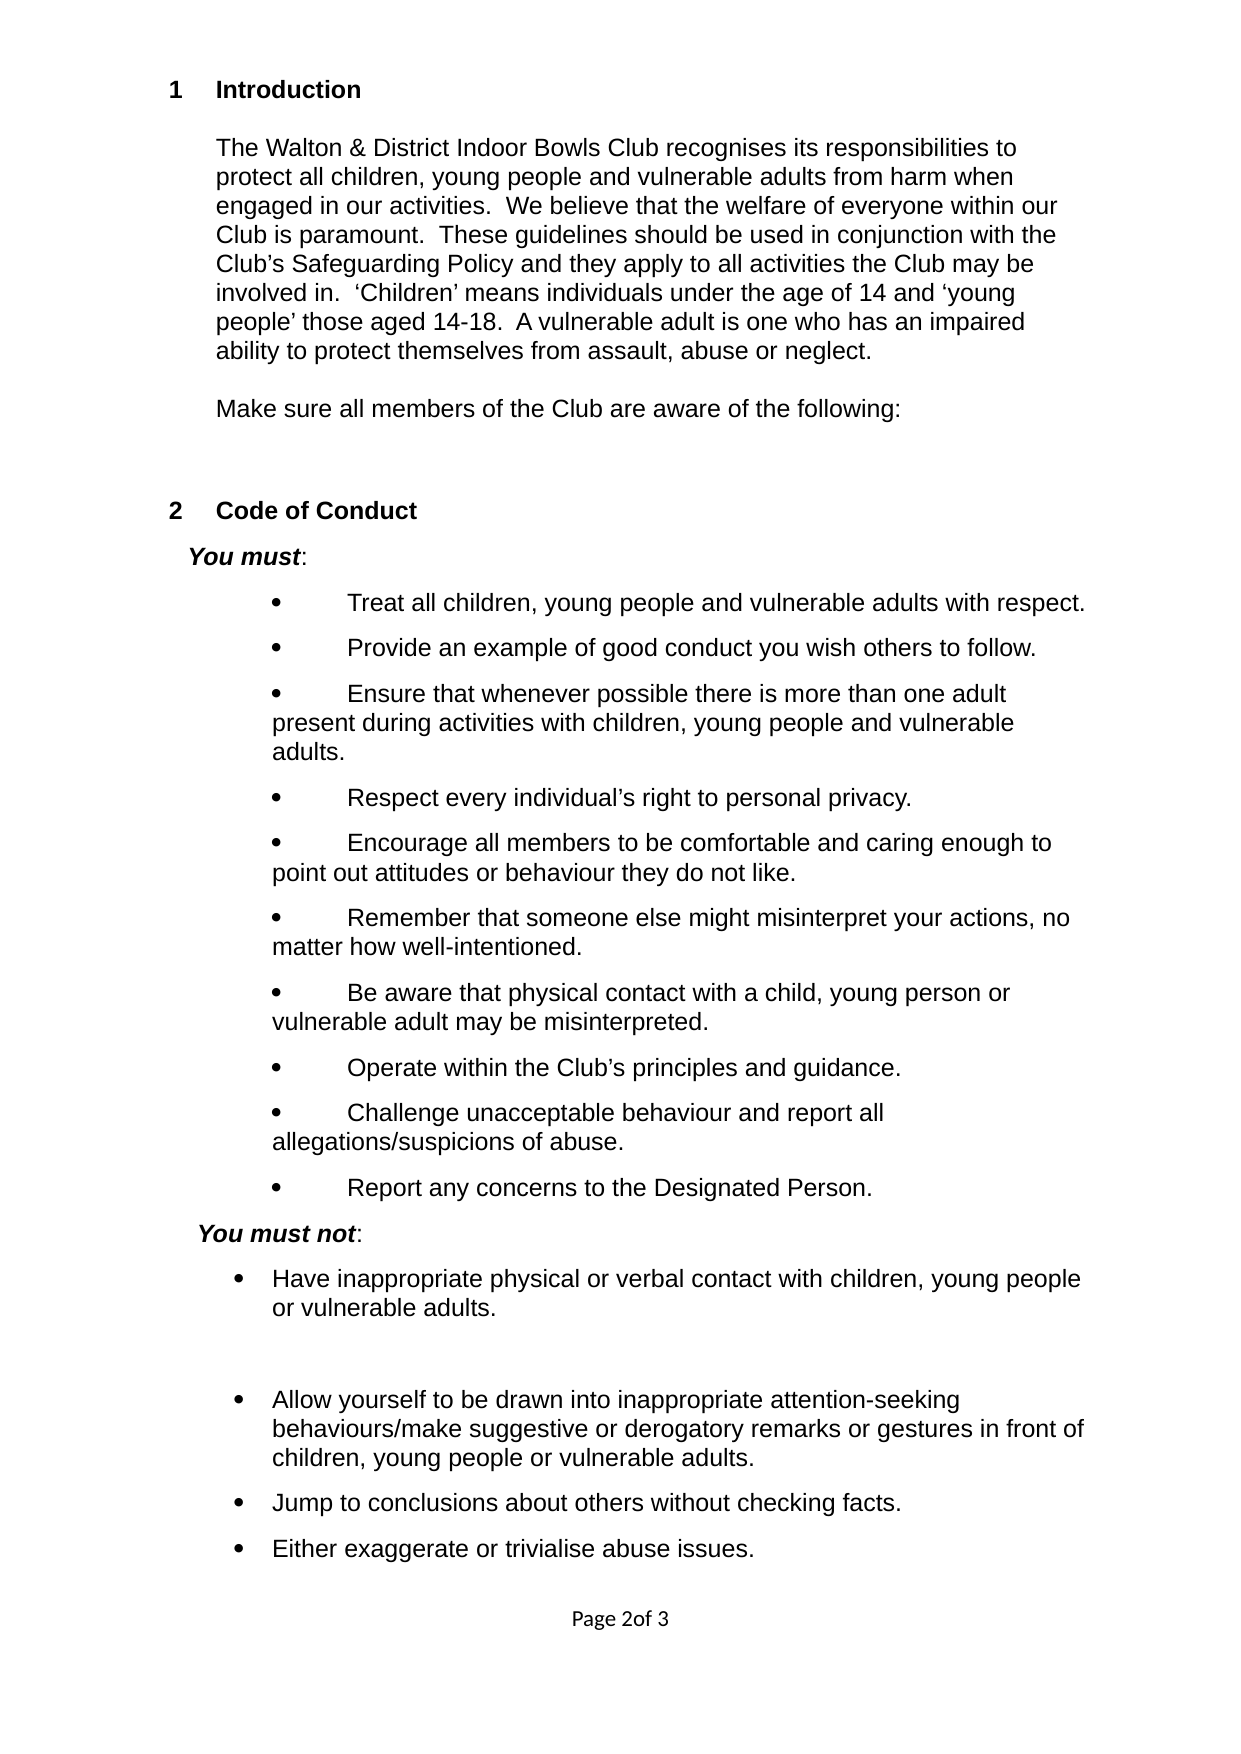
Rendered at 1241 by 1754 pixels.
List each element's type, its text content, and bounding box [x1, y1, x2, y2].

list Remember that someone else might misinterpret your actions, no matter how well-intentioned. [272, 903, 1090, 961]
list Code of Conduct [169, 496, 1090, 525]
list Introduction The Walton & District Indoor Bowls Club recognises its responsibilities to protect all children, young people and vulnerable adults from harm when engaged in our activities. We believe that the welfare of everyone within our Club is paramount. These guidelines should be used in conjunction with the Club’s Safeguarding Policy and they apply to all activities the Club may be involved in. ‘Children’ means individuals under the age of 14 and ‘young people’ those aged 14-18. A vulnerable adult is one who has an impaired ability to protect themselves from assault, abuse or neglect. Make sure all members of the Club are aware of the following: [169, 75, 1090, 479]
list Operate within the Club’s principles and guidance. [272, 1052, 1090, 1081]
list Have inappropriate physical or verbal contact with children, young people or vulnerable adults. [234, 1264, 1090, 1322]
list Respect every individual’s right to personal privacy. [272, 783, 1090, 812]
text You must not: [197, 1219, 1090, 1247]
list Allow yourself to be drawn into inappropriate attention-seeking behaviours/make suggestive or derogatory remarks or gestures in front of children, young people or vulnerable adults. [234, 1384, 1090, 1471]
list Be aware that physical contact with a child, young person or vulnerable adult may be misinterpreted. [272, 978, 1090, 1036]
list Report any concerns to the Designated Person. [272, 1173, 1090, 1202]
list Provide an example of good conduct you wish others to follow. [272, 633, 1090, 662]
list Challenge unacceptable behaviour and report all allegations/suspicions of abuse. [272, 1098, 1090, 1156]
text You must: [187, 542, 1090, 571]
list Ensure that whenever possible there is more than one adult present during activities with children, young people and vulnerable adults. [272, 679, 1090, 766]
list Encourage all members to be comfortable and caring enough to point out attitudes or behaviour they do not like. [272, 828, 1090, 886]
list Jump to conclusions about others without checking facts. [234, 1488, 1090, 1517]
list Either exaggerate or trivialise abuse issues. [234, 1534, 1090, 1563]
list Treat all children, young people and vulnerable adults with respect. [272, 588, 1090, 616]
